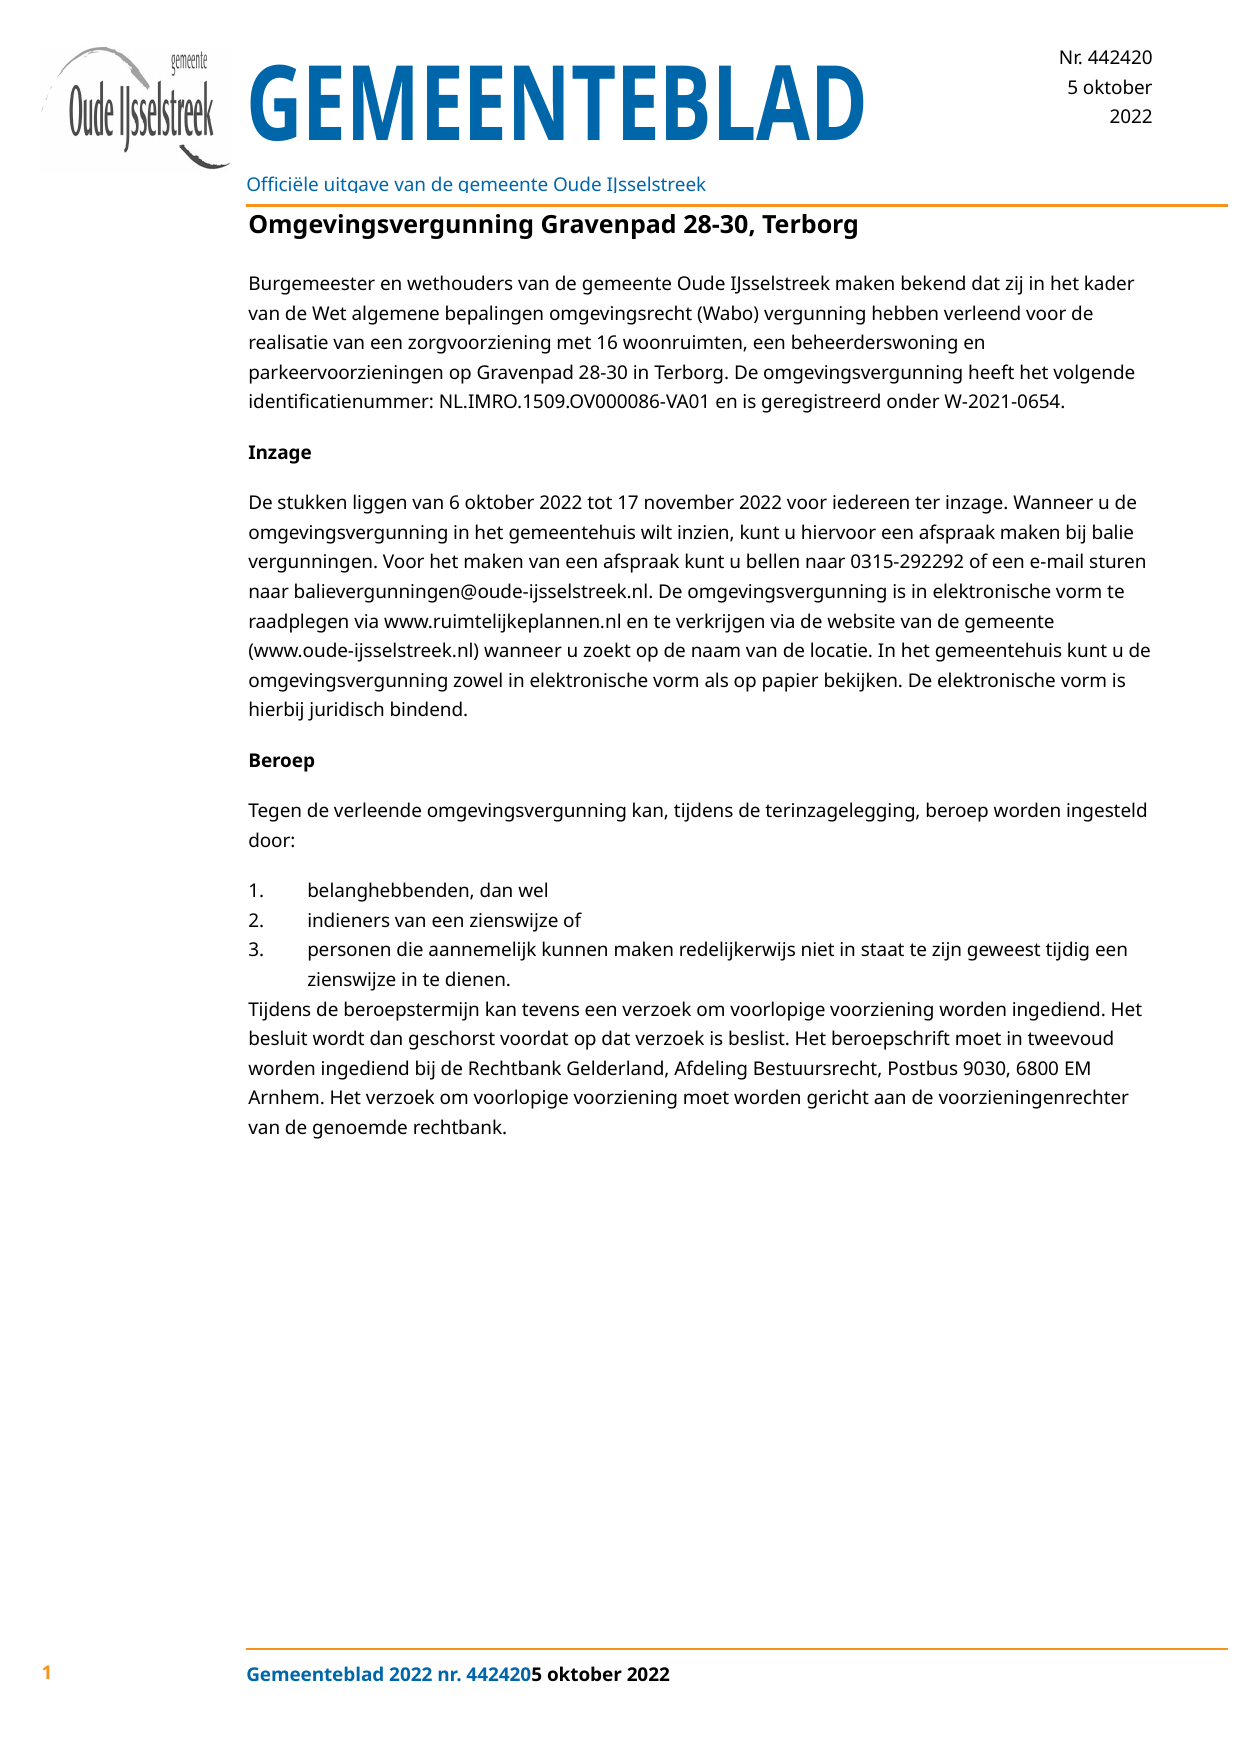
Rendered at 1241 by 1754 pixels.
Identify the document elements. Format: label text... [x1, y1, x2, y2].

list personen die aannemelijk kunnen maken redelijkerwijs niet in staat te zijn geweest tijdig een zienswijze in te dienen. [248, 937, 1152, 992]
text Omgevingsvergunning Gravenpad 28-30, Terborg [248, 207, 1152, 241]
text Tijdens de beroepstermijn kan tevens een verzoek om voorlopige voorziening worden ingediend. Het besluit wordt dan geschorst voordat op dat verzoek is beslist. Het beroepschrift moet in tweevoud worden ingediend bij de Rechtbank Gelderland, Afdeling Bestuursrecht, Postbus 9030, 6800 EM Arnhem. Het verzoek om voorlopige voorziening moet worden gericht aan de voorzieningenrechter van de genoemde rechtbank. [248, 996, 1152, 1140]
text Beroep [248, 747, 1152, 773]
list indieners van een zienswijze of [248, 907, 1152, 933]
text Inzage [248, 439, 1152, 465]
text Burgemeester en wethouders van de gemeente Oude IJsselstreek maken bekend dat zij in het kader van de Wet algemene bepalingen omgevingsrecht (Wabo) vergunning hebben verleend voor de realisatie van een zorgvoorziening met 16 woonruimten, een beheerderswoning en parkeervoorzieningen op Gravenpad 28-30 in Terborg. De omgevingsvergunning heeft het volgende identificatienummer: NL.IMRO.1509.OV000086-VA01 en is geregistreerd onder W-2021-0654. [248, 270, 1152, 414]
picture [41, 47, 231, 172]
text De stukken liggen van 6 oktober 2022 tot 17 november 2022 voor iedereen ter inzage. Wanneer u de omgevingsvergunning in het gemeentehuis wilt inzien, kunt u hiervoor een afspraak maken bij balie vergunningen. Voor het maken van een afspraak kunt u bellen naar 0315-292292 of een e-mail sturen naar balievergunningen@oude-ijsselstreek.nl. De omgevingsvergunning is in elektronische vorm te raadplegen via www.ruimtelijkeplannen.nl en te verkrijgen via de website van de gemeente (www.oude-ijsselstreek.nl) wanneer u zoekt op de naam van de locatie. In het gemeentehuis kunt u de omgevingsvergunning zowel in elektronische vorm als op papier bekijken. De elektronische vorm is hierbij juridisch bindend. [248, 489, 1152, 722]
list belanghebbenden, dan wel [248, 877, 1152, 903]
text Tegen de verleende omgevingsvergunning kan, tijdens de terinzagelegging, beroep worden ingesteld door: [248, 797, 1152, 853]
